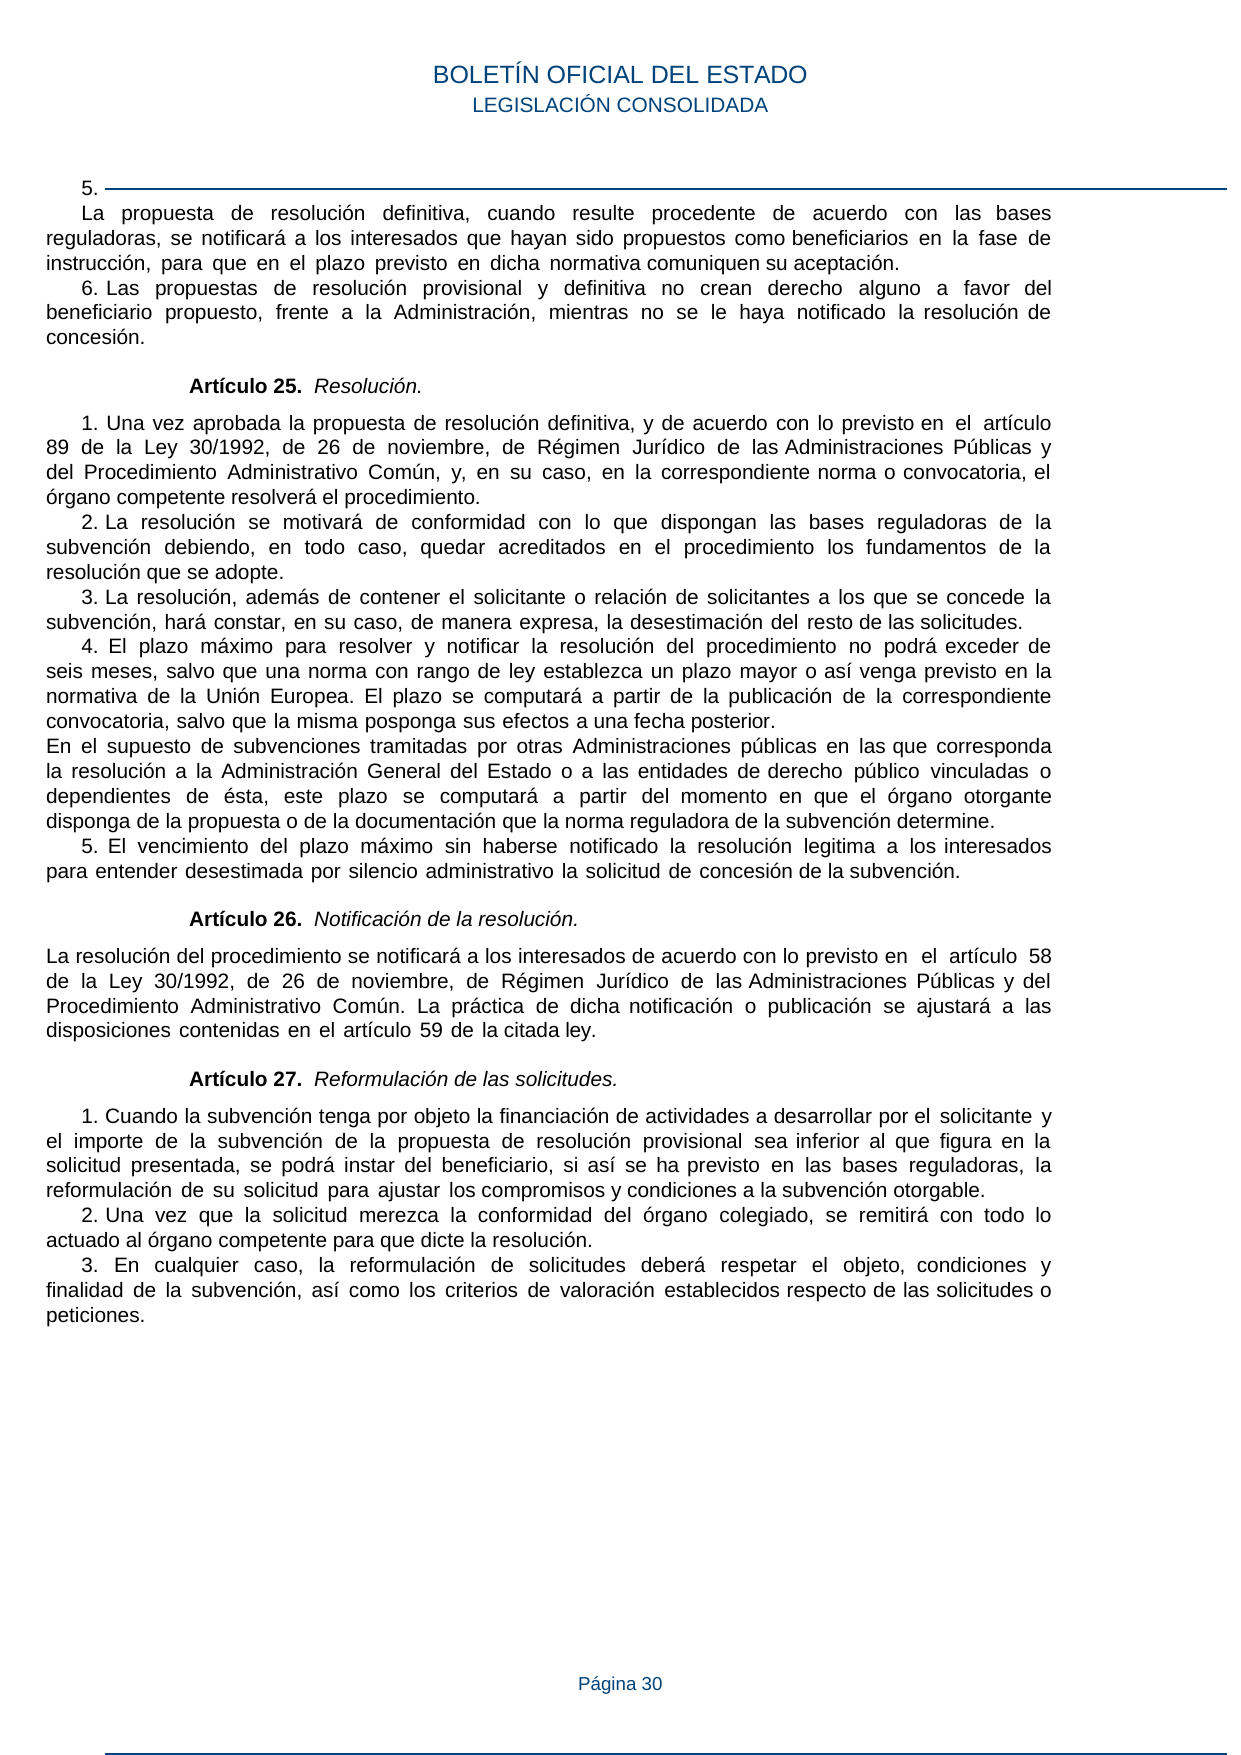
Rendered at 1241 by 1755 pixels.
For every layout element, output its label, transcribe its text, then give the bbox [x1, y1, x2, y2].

list En cualquier caso, la reformulación de solicitudes deberá respetar el objeto, condiciones y finalidad de la subvención, así como los criterios de valoración establecidos respecto de las solicitudes o peticiones. [46, 1253, 1052, 1327]
list El vencimiento del plazo máximo sin haberse notificado la resolución legitima a los interesados para entender desestimada por silencio administrativo la solicitud de concesión de la subvención. [46, 833, 1052, 882]
list La resolución, además de contener el solicitante o relación de solicitantes a los que se concede la subvención, hará constar, en su caso, de manera expresa, la desestimación del resto de las solicitudes. [46, 584, 1052, 633]
text En el supuesto de subvenciones tramitadas por otras Administraciones públicas en las que corresponda la resolución a la Administración General del Estado o a las entidades de derecho público vinculadas o dependientes de ésta, este plazo se computará a partir del momento en que el órgano otorgante disponga de la propuesta o de la documentación que la norma reguladora de la subvención determine. [46, 734, 1052, 833]
list Una vez que la solicitud merezca la conformidad del órgano colegiado, se remitirá con todo lo actuado al órgano competente para que dicte la resolución. [46, 1203, 1052, 1252]
text Artículo 25. Resolución. [189, 373, 1195, 397]
list El plazo máximo para resolver y notificar la resolución del procedimiento no podrá exceder de seis meses, salvo que una norma con rango de ley establezca un plazo mayor o así venga previsto en la normativa de la Unión Europea. El plazo se computará a partir de la publicación de la correspondiente convocatoria, salvo que la misma posponga sus efectos a una fecha posterior. [46, 634, 1052, 733]
list La propuesta de resolución definitiva, cuando resulte procedente de acuerdo con las bases reguladoras, se notificará a los interesados que hayan sido propuestos como beneficiarios en la fase de instrucción, para que en el plazo previsto en dicha normativa comuniquen su aceptación. [46, 176, 1052, 274]
text Artículo 26. Notificación de la resolución. [189, 907, 1195, 931]
list Una vez aprobada la propuesta de resolución definitiva, y de acuerdo con lo previsto en el artículo 89 de la Ley 30/1992, de 26 de noviembre, de Régimen Jurídico de las Administraciones Públicas y del Procedimiento Administrativo Común, y, en su caso, en la correspondiente norma o convocatoria, el órgano competente resolverá el procedimiento. [46, 410, 1052, 509]
list Las propuestas de resolución provisional y definitiva no crean derecho alguno a favor del beneficiario propuesto, frente a la Administración, mientras no se le haya notificado la resolución de concesión. [46, 275, 1052, 349]
list Cuando la subvención tenga por objeto la financiación de actividades a desarrollar por el solicitante y el importe de la subvención de la propuesta de resolución provisional sea inferior al que figura en la solicitud presentada, se podrá instar del beneficiario, si así se ha previsto en las bases reguladoras, la reformulación de su solicitud para ajustar los compromisos y condiciones a la subvención otorgable. [46, 1103, 1052, 1202]
text La resolución del procedimiento se notificará a los interesados de acuerdo con lo previsto en el artículo 58 de la Ley 30/1992, de 26 de noviembre, de Régimen Jurídico de las Administraciones Públicas y del Procedimiento Administrativo Común. La práctica de dicha notificación o publicación se ajustará a las disposiciones contenidas en el artículo 59 de la citada ley. [46, 944, 1052, 1042]
list La resolución se motivará de conformidad con lo que dispongan las bases reguladoras de la subvención debiendo, en todo caso, quedar acreditados en el procedimiento los fundamentos de la resolución que se adopte. [46, 510, 1052, 584]
text Artículo 27. Reformulación de las solicitudes. [189, 1067, 1195, 1091]
